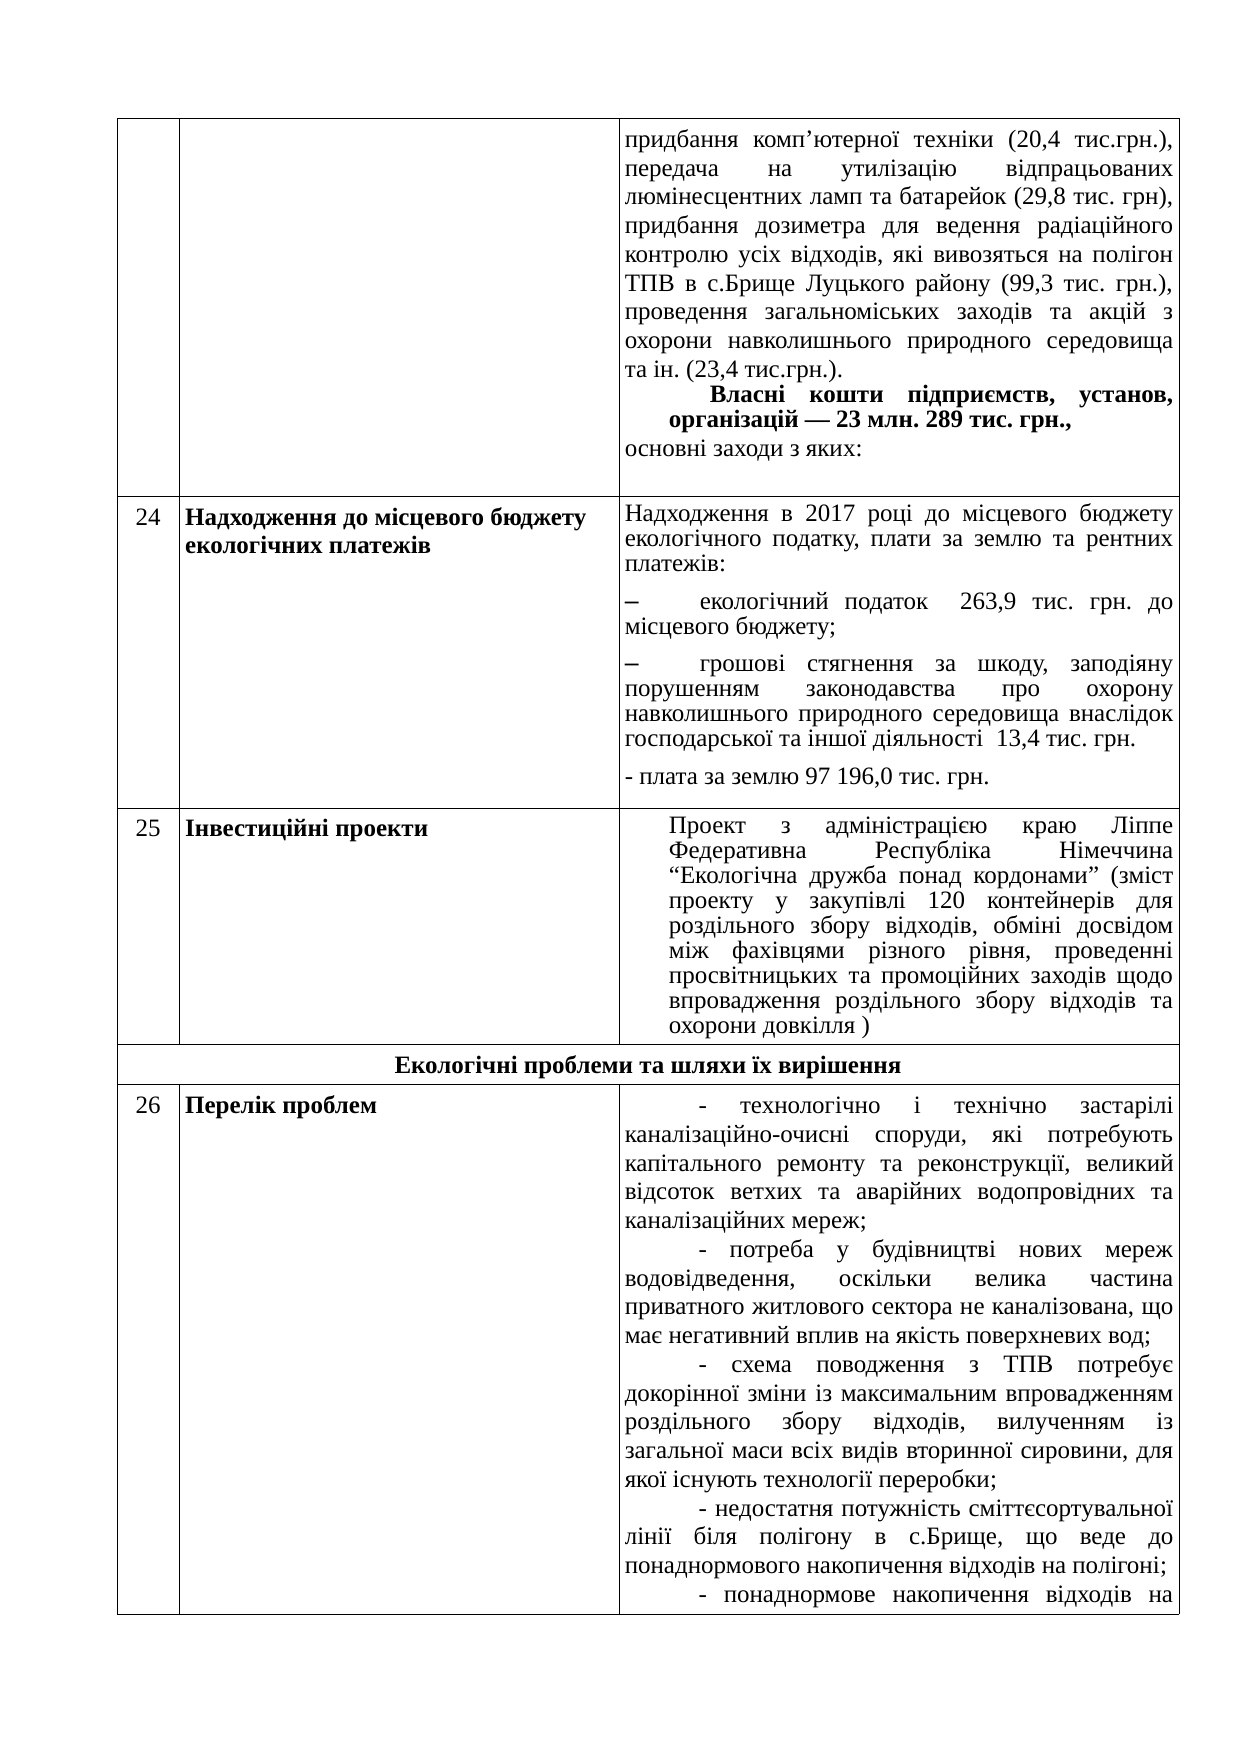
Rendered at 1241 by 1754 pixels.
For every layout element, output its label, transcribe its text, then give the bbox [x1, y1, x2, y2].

table_cell 25 [118, 809, 179, 1044]
table_cell [180, 119, 619, 496]
table_cell Екологічні проблеми та шляхи їх вирішення [118, 1045, 1179, 1084]
table_cell Надходження в 2017 році до місцевого бюджету екологічного податку, плати за землю та рентних платежів: екологічний податок 263,9 тис. грн. до місцевого бюджету; грошові стягнення за шкоду, заподіяну порушенням законодавства про охорону навколишнього природного середовища внаслідок господарської та іншої діяльності 13,4 тис. грн. - плата за землю 97 196,0 тис. грн. [620, 497, 1179, 807]
table_cell Інвестиційні проекти [180, 809, 619, 1044]
table_cell Перелік проблем [180, 1085, 619, 1613]
table_cell придбання комп’ютерної техніки (20,4 тис.грн.), передача на утилізацію відпрацьованих люмінесцентних ламп та батарейок (29,8 тис. грн), придбання дозиметра для ведення радіаційного контролю усіх відходів, які вивозяться на полігон ТПВ в с.Брище Луцького району (99,3 тис. грн.), проведення загальноміських заходів та акцій з охорони навколишнього природного середовища та ін. (23,4 тис.грн.). Власні кошти підприємств, установ, організацій — 23 млн. 289 тис. грн., основні заходи з яких: [620, 119, 1179, 496]
table_cell [118, 119, 179, 496]
table_cell Надходження до місцевого бюджету екологічних платежів [180, 497, 619, 807]
table_cell 26 [118, 1085, 179, 1613]
table_cell 24 [118, 497, 179, 807]
table_cell Проект з адміністрацією краю Ліппе Федеративна Республіка Німеччина “Екологічна дружба понад кордонами” (зміст проекту у закупівлі 120 контейнерів для роздільного збору відходів, обміні досвідом між фахівцями різного рівня, проведенні просвітницьких та промоційних заходів щодо впровадження роздільного збору відходів та охорони довкілля ) [620, 809, 1179, 1044]
table_cell - технологічно і технічно застарілі каналізаційно-очисні споруди, які потребують капітального ремонту та реконструкції, великий відсоток ветхих та аварійних водопровідних та каналізаційних мереж; - потреба у будівництві нових мереж водовідведення, оскільки велика частина приватного житлового сектора не каналізована, що має негативний вплив на якість поверхневих вод; - схема поводження з ТПВ потребує докорінної зміни із максимальним впровадженням роздільного збору відходів, вилученням із загальної маси всіх видів вторинної сировини, для якої існують технології переробки; - недостатня потужність сміттєсортувальної лінії біля полігону в с.Брище, що веде до понаднормового накопичення відходів на полігоні; - понаднормове накопичення відходів на [620, 1085, 1179, 1613]
